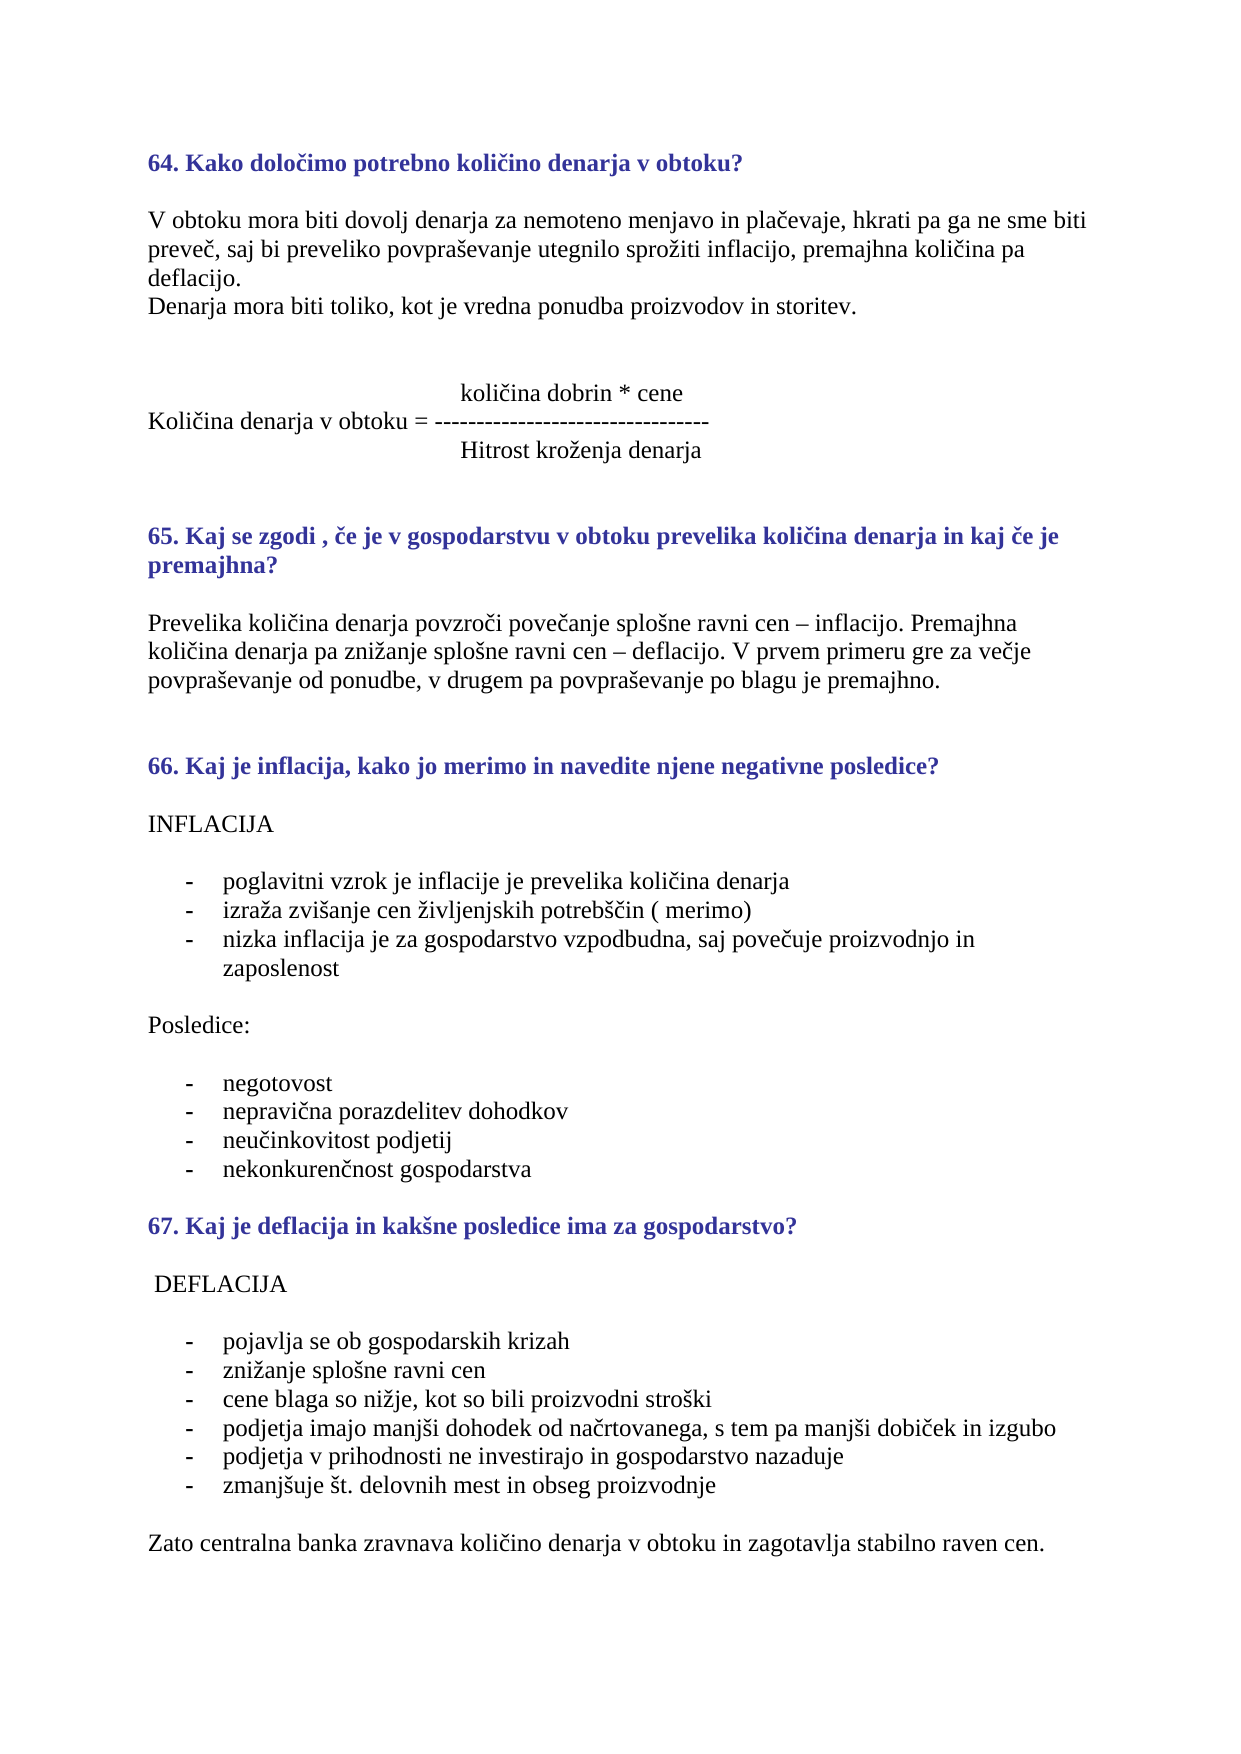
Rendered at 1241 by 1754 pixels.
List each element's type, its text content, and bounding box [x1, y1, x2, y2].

text V obtoku mora biti dovolj denarja za nemoteno menjavo in plačevaje, hkrati pa ga ne sme biti preveč, saj bi preveliko povpraševanje utegnilo sprožiti inflacijo, premajhna količina pa deflacijo. [148, 205, 1093, 291]
list nepravična porazdelitev dohodkov [185, 1096, 1093, 1125]
text DEFLACIJA [148, 1269, 1093, 1298]
list negotovost [185, 1068, 1093, 1096]
list pojavlja se ob gospodarskih krizah [185, 1326, 1093, 1355]
list nizka inflacija je za gospodarstvo vzpodbudna, saj povečuje proizvodnjo in zaposlenost [185, 924, 1093, 981]
text 65. Kaj se zgodi , če je v gospodarstvu v obtoku prevelika količina denarja in kaj če je premajhna? [148, 521, 1093, 579]
text Količina denarja v obtoku = --------------------------------- [148, 406, 1093, 435]
list zmanjšuje št. delovnih mest in obseg proizvodnje [185, 1470, 1093, 1499]
list podjetja v prihodnosti ne investirajo in gospodarstvo nazaduje [185, 1441, 1093, 1470]
text količina dobrin * cene [148, 378, 1093, 406]
text Posledice: [148, 1010, 1093, 1039]
text 67. Kaj je deflacija in kakšne posledice ima za gospodarstvo? [148, 1211, 1093, 1240]
list znižanje splošne ravni cen [185, 1355, 1093, 1384]
text 64. Kako določimo potrebno količino denarja v obtoku? [148, 148, 1093, 176]
list cene blaga so nižje, kot so bili proizvodni stroški [185, 1384, 1093, 1413]
text Zato centralna banka zravnava količino denarja v obtoku in zagotavlja stabilno raven cen. [148, 1528, 1093, 1556]
text 66. Kaj je inflacija, kako jo merimo in navedite njene negativne posledice? [148, 751, 1093, 780]
list nekonkurenčnost gospodarstva [185, 1154, 1093, 1183]
text Denarja mora biti toliko, kot je vredna ponudba proizvodov in storitev. [148, 291, 1093, 320]
text INFLACIJA [148, 809, 1093, 838]
list izraža zvišanje cen življenjskih potrebščin ( merimo) [185, 895, 1093, 924]
text Hitrost kroženja denarja [148, 435, 1093, 464]
text Prevelika količina denarja povzroči povečanje splošne ravni cen – inflacijo. Premajhna količina denarja pa znižanje splošne ravni cen – deflacijo. V prvem primeru gre za večje povpraševanje od ponudbe, v drugem pa povpraševanje po blagu je premajhno. [148, 608, 1093, 694]
list neučinkovitost podjetij [185, 1125, 1093, 1154]
list podjetja imajo manjši dohodek od načrtovanega, s tem pa manjši dobiček in izgubo [185, 1413, 1093, 1441]
list poglavitni vzrok je inflacije je prevelika količina denarja [185, 866, 1093, 895]
